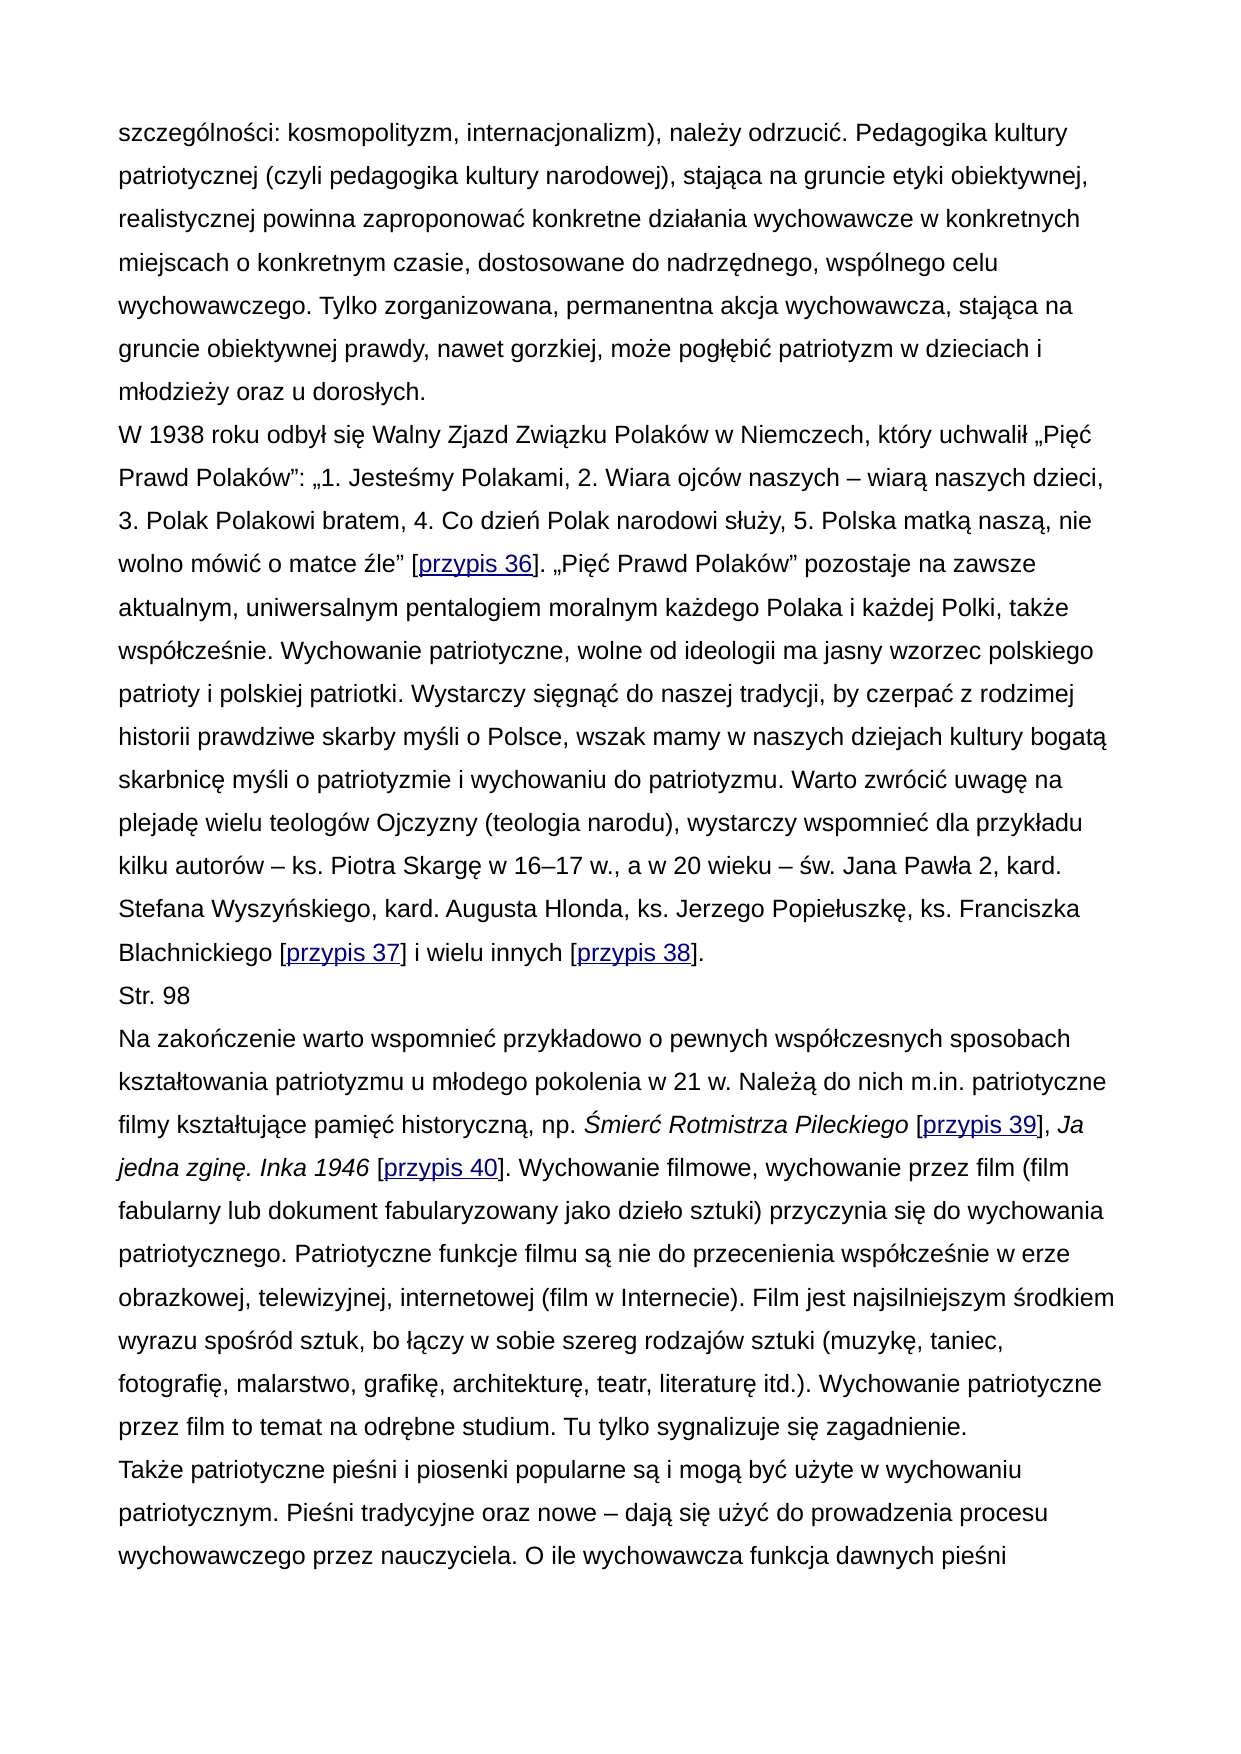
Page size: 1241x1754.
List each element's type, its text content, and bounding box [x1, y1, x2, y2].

text Str. 98 [118, 981, 1122, 1009]
text Także patriotyczne pieśni i piosenki popularne są i mogą być użyte w wychowaniu patriotycznym. Pieśni tradycyjne oraz nowe – dają się użyć do prowadzenia procesu wychowawczego przez nauczyciela. O ile wychowawcza funkcja dawnych pieśni [118, 1455, 1122, 1570]
text W 1938 roku odbył się Walny Zjazd Związku Polaków w Niemczech, który uchwalił „Pięć Prawd Polaków”: „1. Jesteśmy Polakami, 2. Wiara ojców naszych – wiarą naszych dzieci, 3. Polak Polakowi bratem, 4. Co dzień Polak narodowi służy, 5. Polska matką naszą, nie wolno mówić o matce źle” [przypis 36]. „Pięć Prawd Polaków” pozostaje na zawsze aktualnym, uniwersalnym pentalogiem moralnym każdego Polaka i każdej Polki, także współcześnie. Wychowanie patriotyczne, wolne od ideologii ma jasny wzorzec polskiego patrioty i polskiej patriotki. Wystarczy sięgnąć do naszej tradycji, by czerpać z rodzimej historii prawdziwe skarby myśli o Polsce, wszak mamy w naszych dziejach kultury bogatą skarbnicę myśli o patriotyzmie i wychowaniu do patriotyzmu. Warto zwrócić uwagę na plejadę wielu teologów Ojczyzny (teologia narodu), wystarczy wspomnieć dla przykładu kilku autorów – ks. Piotra Skargę w 16–17 w., a w 20 wieku – św. Jana Pawła 2, kard. Stefana Wyszyńskiego, kard. Augusta Hlonda, ks. Jerzego Popiełuszkę, ks. Franciszka Blachnickiego [przypis 37] i wielu innych [przypis 38]. [118, 420, 1122, 966]
text szczególności: kosmopolityzm, internacjonalizm), należy odrzucić. Pedagogika kultury patriotycznej (czyli pedagogika kultury narodowej), stająca na gruncie etyki obiektywnej, realistycznej powinna zaproponować konkretne działania wychowawcze w konkretnych miejscach o konkretnym czasie, dostosowane do nadrzędnego, wspólnego celu wychowawczego. Tylko zorganizowana, permanentna akcja wychowawcza, stająca na gruncie obiektywnej prawdy, nawet gorzkiej, może pogłębić patriotyzm w dzieciach i młodzieży oraz u dorosłych. [118, 118, 1122, 406]
text Na zakończenie warto wspomnieć przykładowo o pewnych współczesnych sposobach kształtowania patriotyzmu u młodego pokolenia w 21 w. Należą do nich m.in. patriotyczne filmy kształtujące pamięć historyczną, np. Śmierć Rotmistrza Pileckiego [przypis 39], Ja jedna zginę. Inka 1946 [przypis 40]. Wychowanie filmowe, wychowanie przez film (film fabularny lub dokument fabularyzowany jako dzieło sztuki) przyczynia się do wychowania patriotycznego. Patriotyczne funkcje filmu są nie do przecenienia współcześnie w erze obrazkowej, telewizyjnej, internetowej (film w Internecie). Film jest najsilniejszym środkiem wyrazu spośród sztuk, bo łączy w sobie szereg rodzajów sztuki (muzykę, taniec, fotografię, malarstwo, grafikę, architekturę, teatr, literaturę itd.). Wychowanie patriotyczne przez film to temat na odrębne studium. Tu tylko sygnalizuje się zagadnienie. [118, 1024, 1122, 1441]
